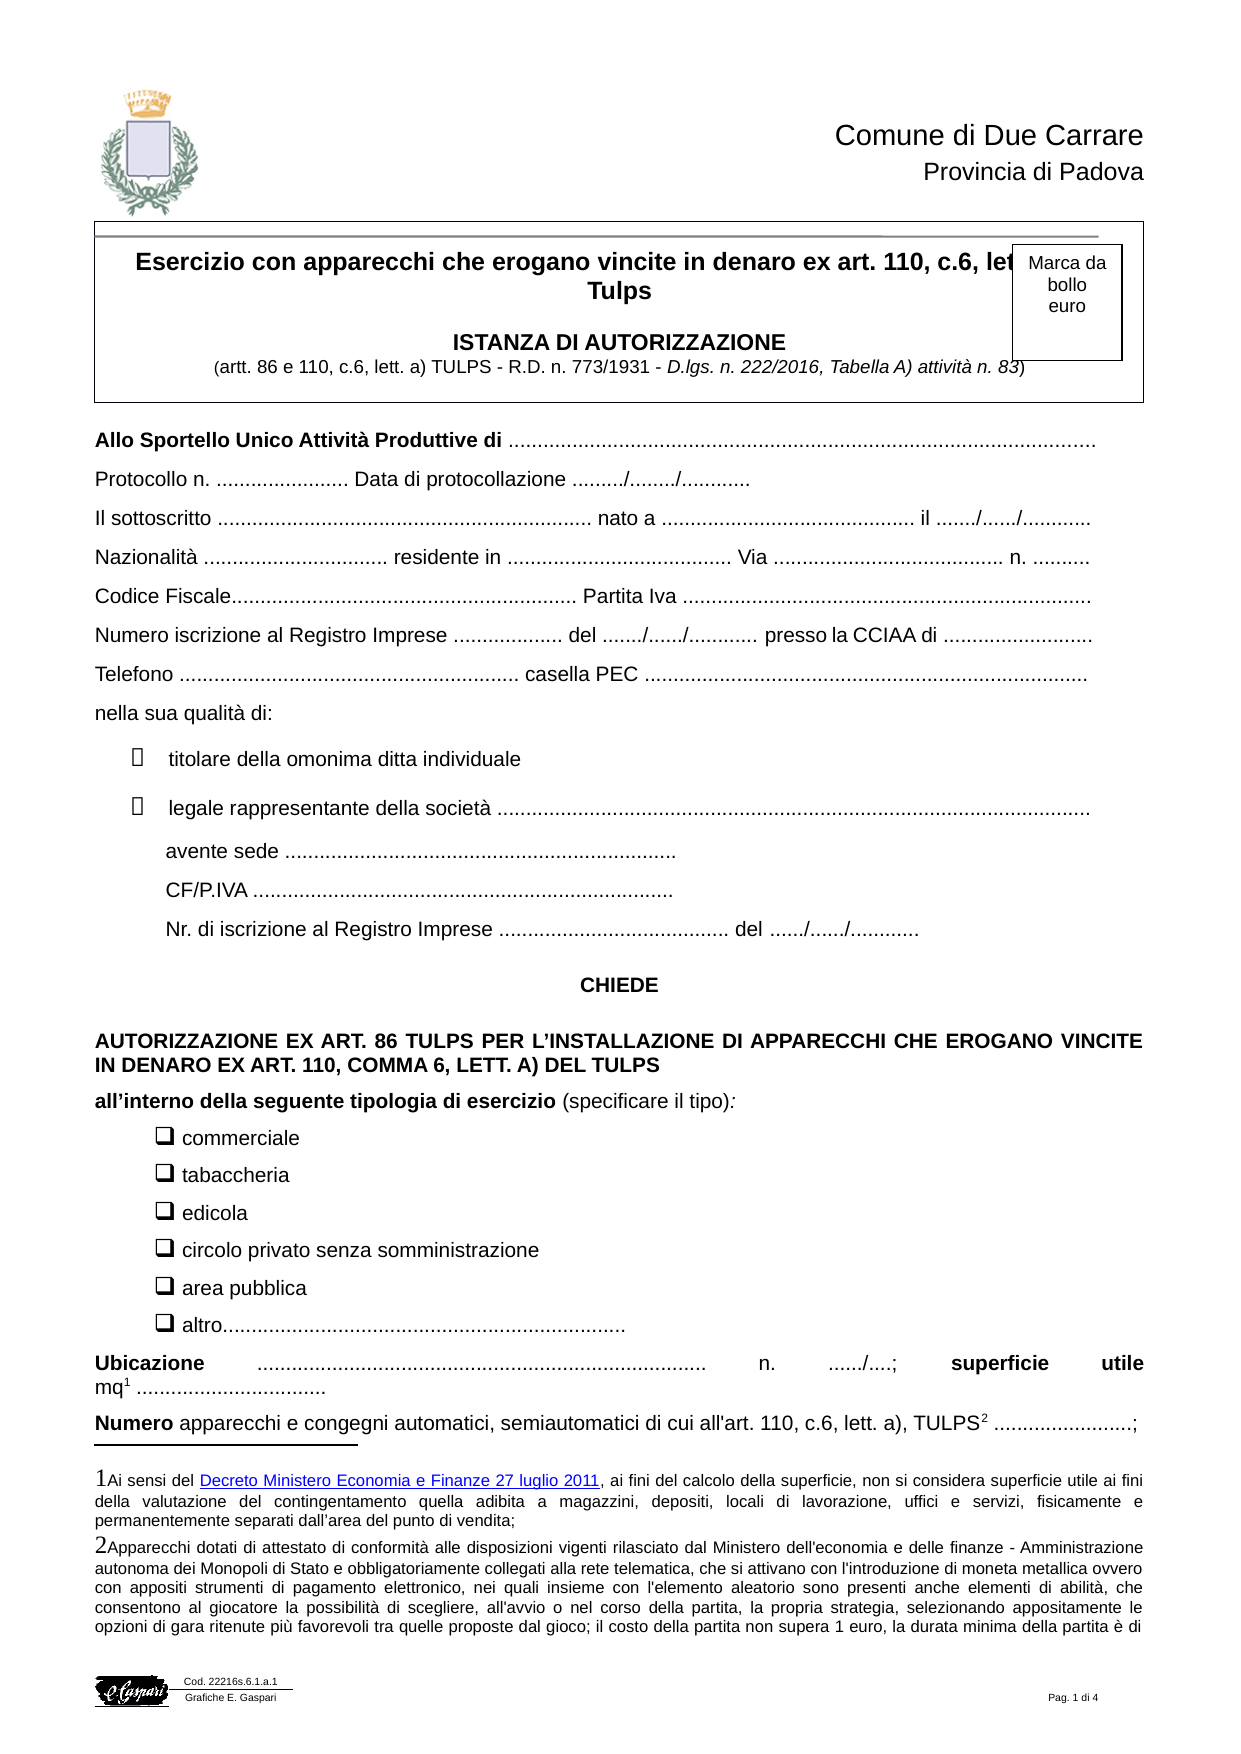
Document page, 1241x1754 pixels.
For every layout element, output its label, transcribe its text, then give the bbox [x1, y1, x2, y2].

text Apparecchi dotati di attestato di conformità alle disposizioni vigenti rilasciato dal Ministero dell'economia e delle finanze - Amministrazione autonoma dei Monopoli di Stato e obbligatoriamente collegati alla rete telematica, che si attivano con l'introduzione di moneta metallica ovvero con appositi strumenti di pagamento elettronico, nei quali insieme con l'elemento aleatorio sono presenti anche elementi di abilità, che consentono al giocatore la possibilità di scegliere, all'avvio o nel corso della partita, la propria strategia, selezionando appositamente le opzioni di gara ritenute più favorevoli tra quelle proposte dal gioco; il costo della partita non supera 1 euro, la durata minima della partita è di [94, 1530, 1144, 1636]
text avente sede .................................................................... [165, 839, 1144, 863]
text Ai sensi del Decreto Ministero Economia e Finanze 27 luglio 2011, ai fini del calcolo della superficie, non si considera superficie utile ai fini della valutazione del contingentamento quella adibita a magazzini, depositi, locali di lavorazione, uffici e servizi, fisicamente e permanentemente separati dall’area del punto di vendita; [94, 1463, 1144, 1530]
picture [94, 1674, 168, 1706]
text  altro...................................................................... [153, 1313, 1144, 1338]
text Numero apparecchi e congegni automatici, semiautomatici di cui all'art. 110, c.6, lett. a), TULPS ........................; [94, 1411, 1144, 1435]
text CF/P.IVA ......................................................................... [165, 878, 1144, 902]
text  area pubblica [153, 1276, 1144, 1301]
text Il sottoscritto ................................................................. nato a ............................................ il ......./....../............ [94, 506, 1144, 530]
text Nazionalità ................................ residente in ....................................... Via ........................................ n. .......... [94, 545, 1144, 569]
text Protocollo n. ....................... Data di protocollazione ........./......../............ [94, 467, 1144, 491]
text nella sua qualità di: [94, 700, 1144, 724]
text Ubicazione .............................................................................. n. ....../....; superficie utile mq ................................. [94, 1351, 1144, 1399]
text  legale rappresentante della società ....................................................................................................... [130, 789, 1144, 823]
text Numero iscrizione al Registro Imprese ................... del ......./....../............ presso la CCIAA di .......................... [94, 623, 1144, 647]
text  edicola [153, 1201, 1144, 1226]
text  titolare della omonima ditta individuale [130, 739, 1144, 773]
text all’interno della seguente tipologia di esercizio (specificare il tipo): [94, 1089, 1144, 1113]
text  tabaccheria [153, 1163, 1144, 1188]
text Nr. di iscrizione al Registro Imprese ........................................ del ....../....../............ [165, 917, 1144, 941]
text  circolo privato senza somministrazione [153, 1238, 1144, 1263]
text Telefono ........................................................... casella PEC ............................................................................. [94, 661, 1144, 685]
text Provincia di Padova [200, 157, 1144, 185]
text Comune di Due Carrare [200, 118, 1144, 152]
text Codice Fiscale............................................................ Partita Iva ....................................................................... [94, 584, 1144, 608]
text Allo Sportello Unico Attività Produttive di [94, 428, 1144, 452]
text CHIEDE [94, 973, 1144, 997]
text AUTORIZZAZIONE EX ART. 86 TULPS PER L’INSTALLAZIONE DI APPARECCHI CHE EROGANO VINCITE IN DENARO EX ART. 110, COMMA 6, LETT. A) DEL TULPS [94, 1029, 1144, 1077]
picture [98, 87, 200, 219]
table_header Esercizio con apparecchi che erogano vincite in denaro ex art. 110, c.6, lett. a) del Tulps ISTANZA DI AUTORIZZAZIONE (artt. 86 e 110, c.6, lett. a) TULPS - R.D. n. 773/1931 - D.lgs. n. 222/2016, Tabella A) attività n. 83) [95, 222, 1143, 402]
text  commerciale [153, 1126, 1144, 1151]
